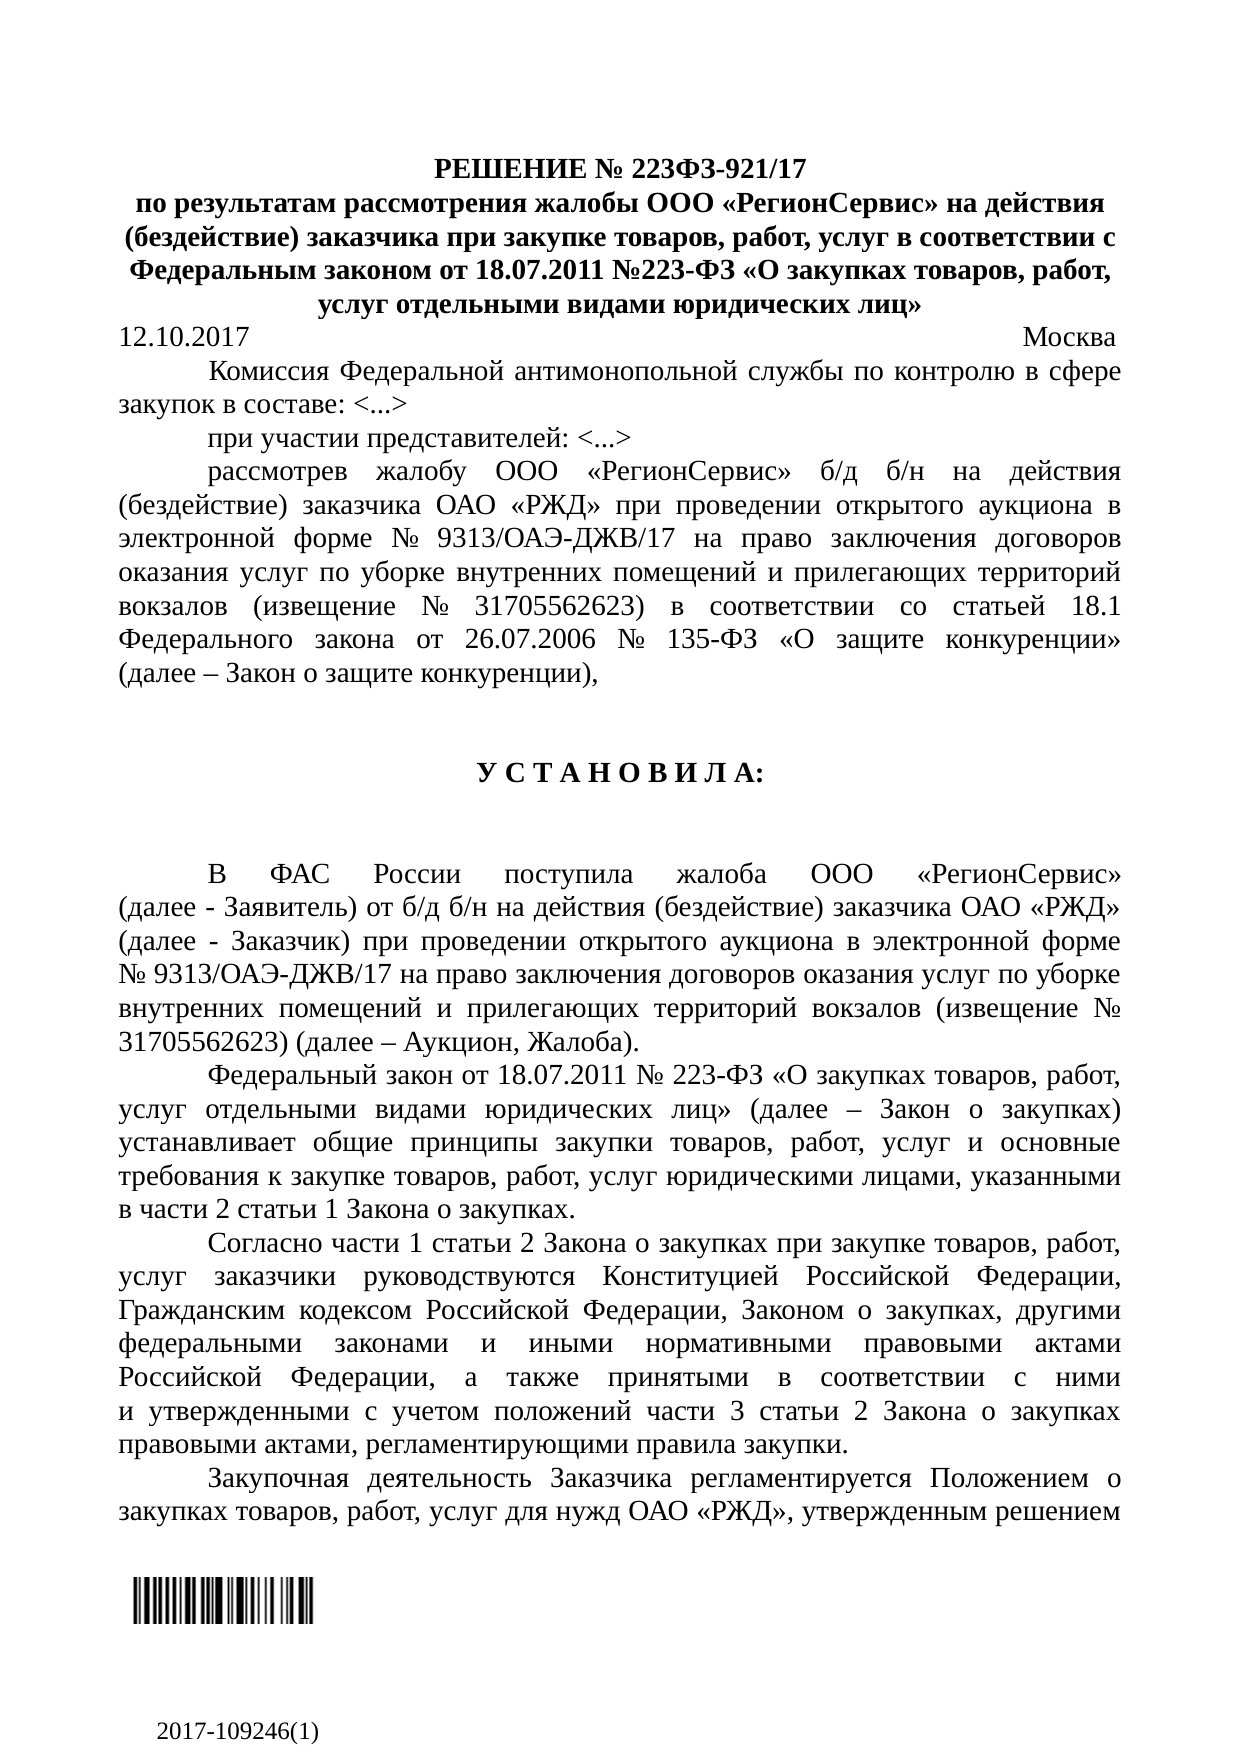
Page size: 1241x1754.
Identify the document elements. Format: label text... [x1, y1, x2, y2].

text Комиссия Федеральной антимонопольной службы по контролю в сфере закупок в составе: <...> [118, 353, 1122, 420]
text рассмотрев жалобу ООО «РегионСервис» б/д б/н на действия (бездействие) заказчика ОАО «РЖД» при проведении открытого аукциона в электронной форме № 9313/ОАЭ-ДЖВ/17 на право заключения договоров оказания услуг по уборке внутренних помещений и прилегающих территорий вокзалов (извещение № 31705562623) в соответствии со статьей 18.1 Федерального закона от 26.07.2006 № 135-ФЗ «О защите конкуренции» (далее – Закон о защите конкуренции), [118, 453, 1122, 688]
picture [118, 1577, 331, 1624]
text РЕШЕНИЕ № 223ФЗ-921/17 [118, 152, 1122, 185]
text 12.10.2017 Москва [118, 319, 1122, 353]
text В ФАС России поступила жалоба ООО «РегионСервис» (далее - Заявитель) от б/д б/н на действия (бездействие) заказчика ОАО «РЖД» (далее - Заказчик) при проведении открытого аукциона в электронной форме № 9313/ОАЭ-ДЖВ/17 на право заключения договоров оказания услуг по уборке внутренних помещений и прилегающих территорий вокзалов (извещение № 31705562623) (далее – Аукцион, Жалоба). [118, 856, 1122, 1057]
text Согласно части 1 статьи 2 Закона о закупках при закупке товаров, работ, услуг заказчики руководствуются Конституцией Российской Федерации, Гражданским кодексом Российской Федерации, Законом о закупках, другими федеральными законами и иными нормативными правовыми актами Российской Федерации, а также принятыми в соответствии с ними и утвержденными с учетом положений части 3 статьи 2 Закона о закупках правовыми актами, регламентирующими правила закупки. [118, 1225, 1122, 1460]
text по результатам рассмотрения жалобы ООО «РегионСервис» на действия (бездействие) заказчика при закупке товаров, работ, услуг в соответствии с Федеральным законом от 18.07.2011 №223-ФЗ «О закупках товаров, работ, услуг отдельными видами юридических лиц» [118, 185, 1122, 319]
text при участии представителей: <...> [118, 420, 1122, 453]
text Закупочная деятельность Заказчика регламентируется Положением о закупках товаров, работ, услуг для нужд ОАО «РЖД», утвержденным решением [118, 1460, 1122, 1527]
text У С Т А Н О В И Л А: [118, 755, 1122, 789]
text Федеральный закон от 18.07.2011 № 223-ФЗ «О закупках товаров, работ, услуг отдельными видами юридических лиц» (далее – Закон о закупках) устанавливает общие принципы закупки товаров, работ, услуг и основные требования к закупке товаров, работ, услуг юридическими лицами, указанными в части 2 статьи 1 Закона о закупках. [118, 1057, 1122, 1225]
